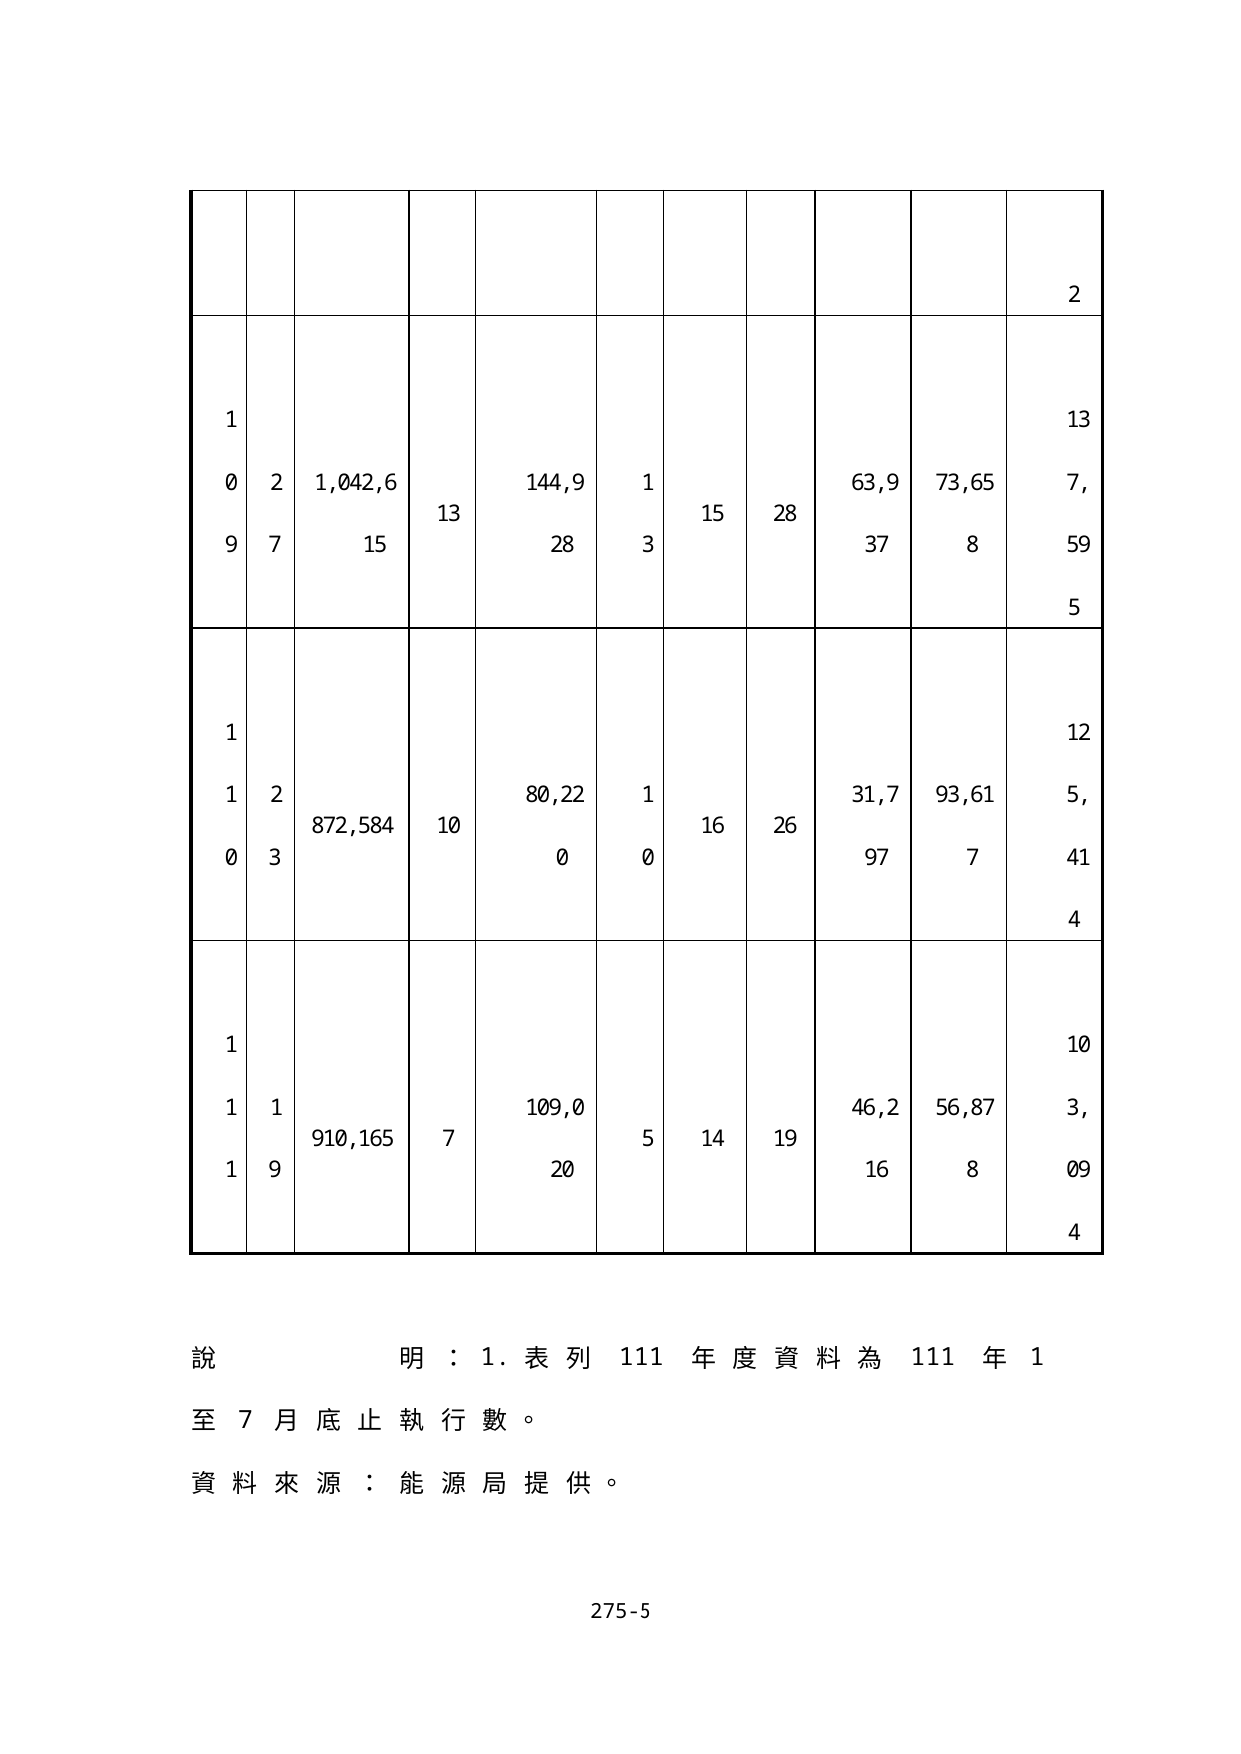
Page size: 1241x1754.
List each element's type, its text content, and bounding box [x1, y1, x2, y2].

table_cell [247, 191, 294, 314]
table_cell 13 [597, 316, 663, 627]
table_cell 73,658 [912, 316, 1006, 627]
table_cell 27 [247, 316, 294, 627]
table_cell 2 [1007, 191, 1101, 314]
table_cell 15 [664, 316, 746, 627]
table_cell [597, 191, 663, 314]
table_cell 31,797 [816, 629, 910, 939]
table_cell [912, 191, 1006, 314]
table_cell 19 [247, 941, 294, 1252]
table_cell 19 [747, 941, 814, 1252]
text 資料來源：能源局提供。 [183, 1439, 1058, 1502]
table_cell 5 [597, 941, 663, 1252]
table_cell [476, 191, 596, 314]
table_cell 109 [193, 316, 246, 627]
table_cell 93,617 [912, 629, 1006, 939]
table_cell [747, 191, 814, 314]
table_cell 14 [664, 941, 746, 1252]
table_cell 910,165 [295, 941, 408, 1252]
table_cell 10 [410, 629, 475, 939]
table_cell 103,094 [1007, 941, 1101, 1252]
table_cell [295, 191, 408, 314]
table_cell 10 [597, 629, 663, 939]
table_cell 110 [193, 629, 246, 939]
table_cell 13 [410, 316, 475, 627]
table_cell 872,584 [295, 629, 408, 939]
table_cell 56,878 [912, 941, 1006, 1252]
table_cell 28 [747, 316, 814, 627]
table_cell 7 [410, 941, 475, 1252]
table_cell 125,414 [1007, 629, 1101, 939]
table_cell 23 [247, 629, 294, 939]
table_cell 63,937 [816, 316, 910, 627]
table_cell [664, 191, 746, 314]
table_cell [410, 191, 475, 314]
table_cell 80,220 [476, 629, 596, 939]
table_cell [816, 191, 910, 314]
table_cell 144,928 [476, 316, 596, 627]
table_cell 26 [747, 629, 814, 939]
table_cell 46,216 [816, 941, 910, 1252]
table_cell [193, 191, 246, 314]
table_cell 16 [664, 629, 746, 939]
table_cell 111 [193, 941, 246, 1252]
text 說 明：1.表列111年度資料為111年1至7月底止執行數。 [183, 1314, 1058, 1439]
table_cell 1,042,615 [295, 316, 408, 627]
table_cell 109,020 [476, 941, 596, 1252]
table_cell 137,595 [1007, 316, 1101, 627]
